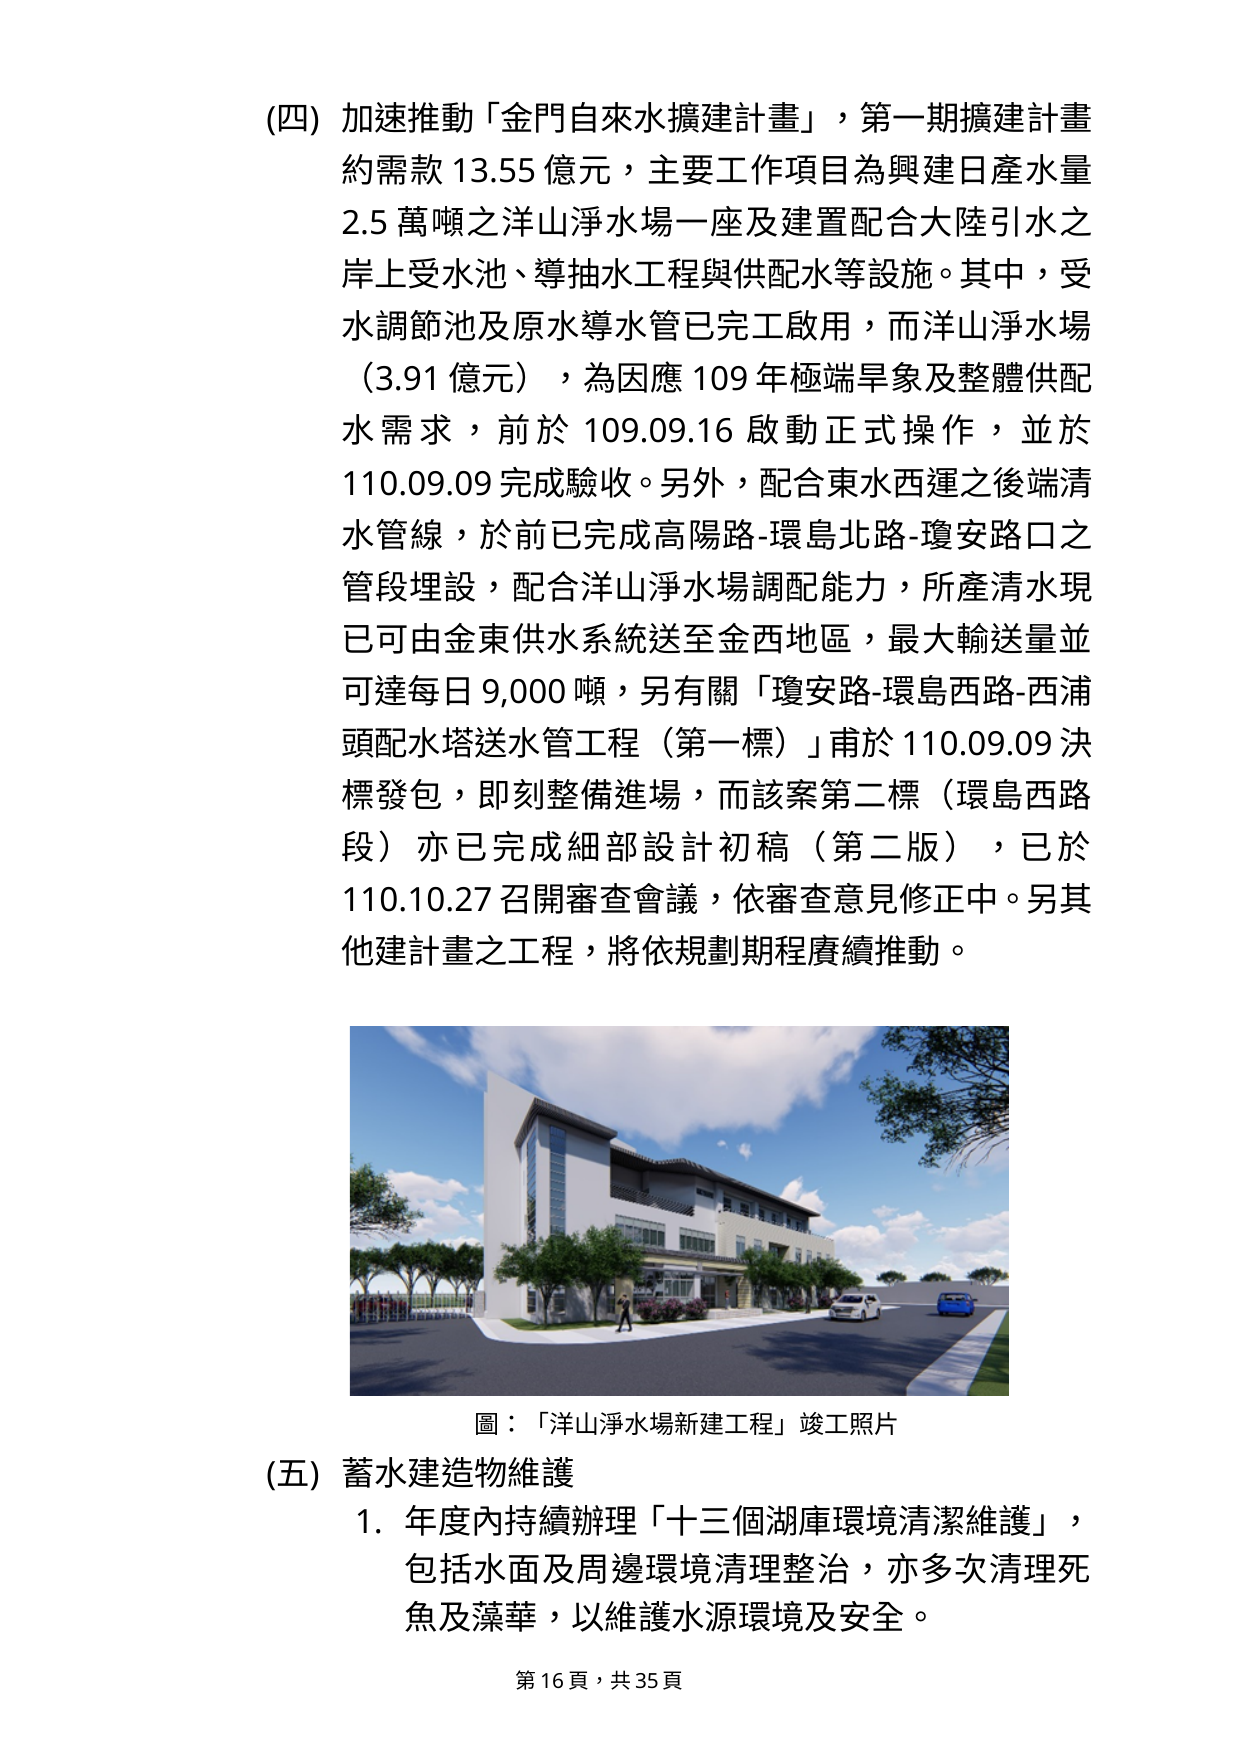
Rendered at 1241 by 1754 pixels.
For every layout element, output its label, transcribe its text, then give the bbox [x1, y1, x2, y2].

list 加速推動「金門自來水擴建計畫」，第一期擴建計畫約需款13.55億元，主要工作項目為興建日產水量2.5萬噸之洋山淨水場一座及建置配合大陸引水之岸上受水池、導抽水工程與供配水等設施。其中，受水調節池及原水導水管已完工啟用，而洋山淨水場（3.91億元），為因應109年極端旱象及整體供配水需求，前於109.09.16啟動正式操作，並於110.09.09完成驗收。另外，配合東水西運之後端清水管線，於前已完成高陽路-環島北路-瓊安路口之管段埋設，配合洋山淨水場調配能力，所產清水現已可由金東供水系統送至金西地區，最大輸送量並可達每日9,000噸，另有關「瓊安路-環島西路-西浦頭配水塔送水管工程（第一標）」甫於110.09.09決標發包，即刻整備進場，而該案第二標（環島西路段）亦已完成細部設計初稿（第二版），已於110.10.27召開審查會議，依審查意見修正中。另其他建計畫之工程，將依規劃期程賡續推動。 [266, 89, 1092, 974]
list 年度內持續辦理「十三個湖庫環境清潔維護」，包括水面及周邊環境清理整治，亦多次清理死魚及藻華，以維護水源環境及安全。 [354, 1496, 1092, 1639]
list 蓄水建造物維護 [266, 1443, 1092, 1496]
picture [349, 1026, 1009, 1396]
text 圖：「洋山淨水場新建工程」竣工照片 [281, 1396, 1092, 1443]
